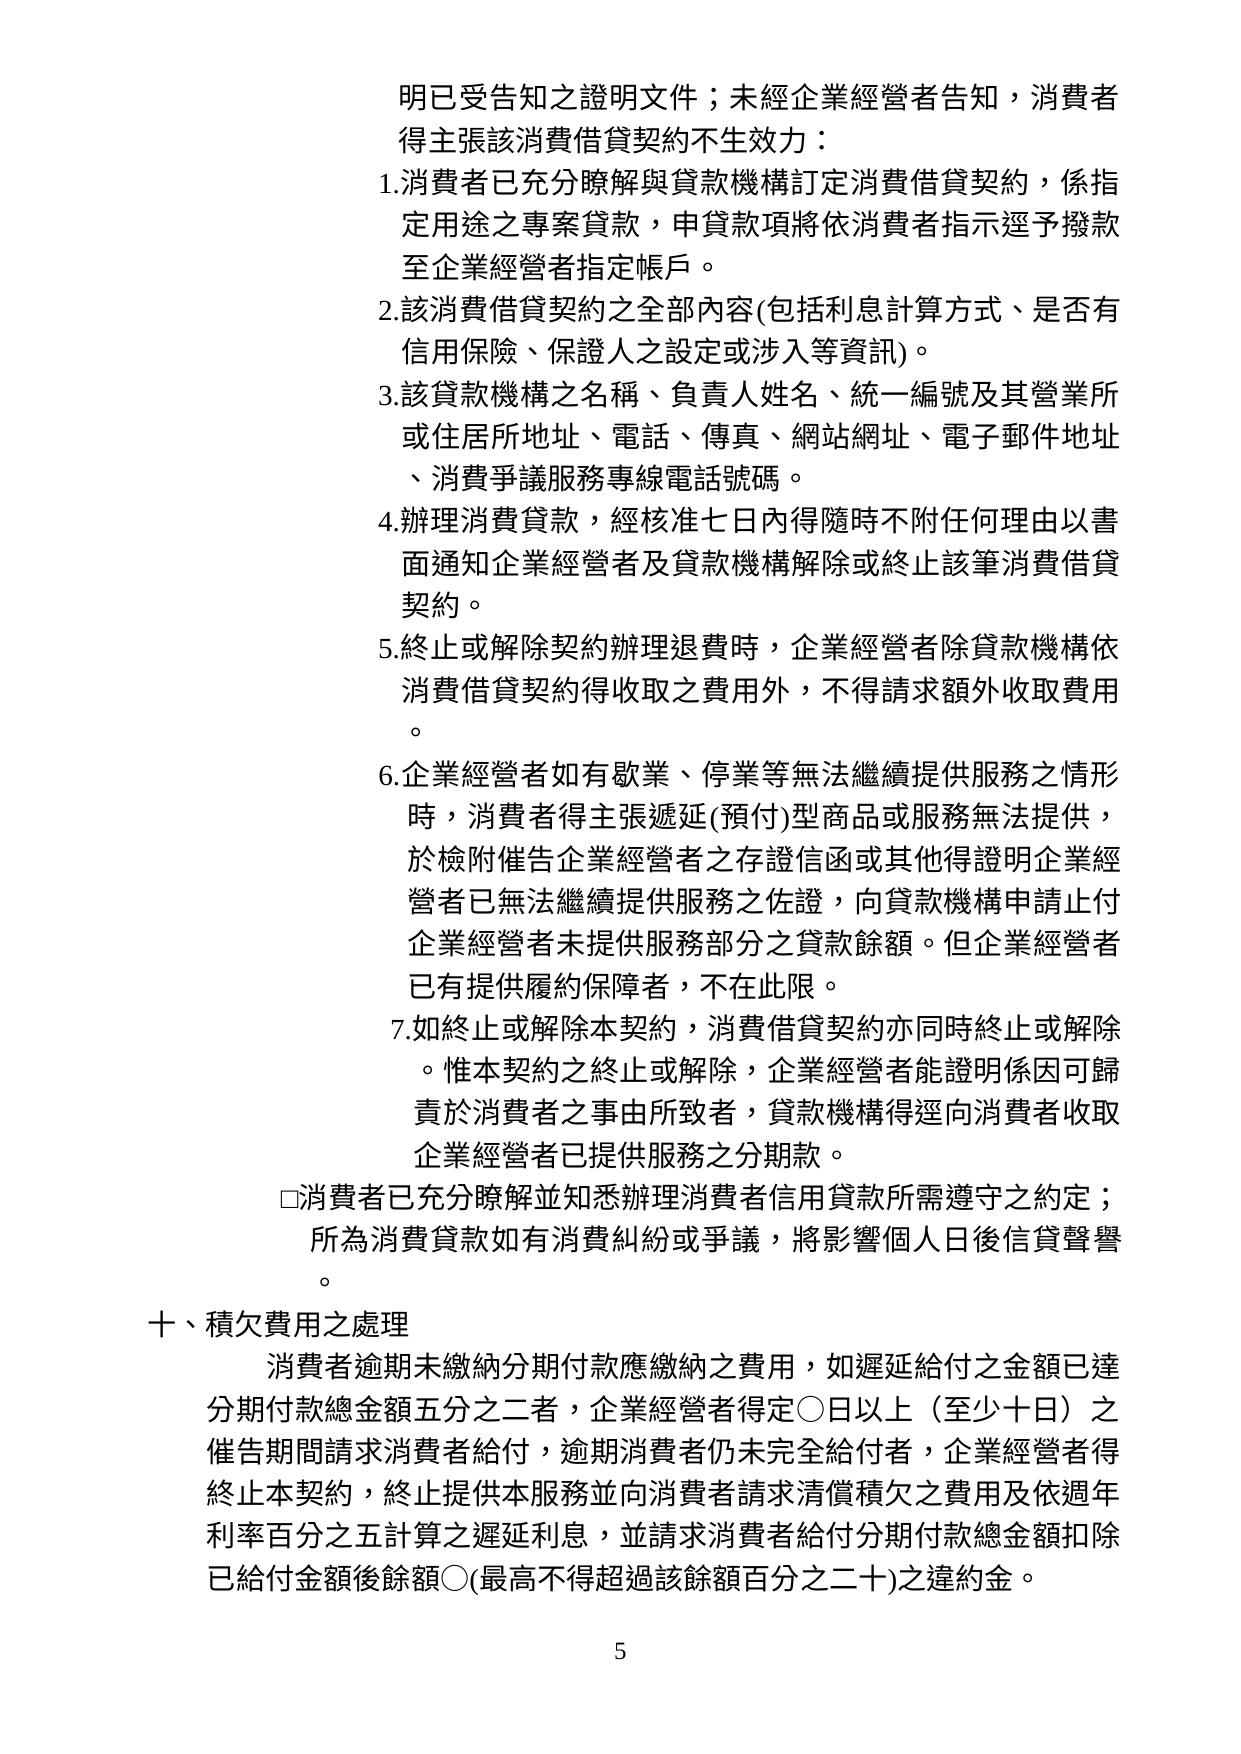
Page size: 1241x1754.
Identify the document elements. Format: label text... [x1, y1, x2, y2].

text 4.辦理消費貸款，經核准七日內得隨時不附任何理由以書面通知企業經營者及貸款機構解除或終止該筆消費借貸契約。 [378, 498, 1122, 625]
text 6.企業經營者如有歇業、停業等無法繼續提供服務之情形時，消費者得主張遞延(預付)型商品或服務無法提供，於檢附催告企業經營者之存證信函或其他得證明企業經營者已無法繼續提供服務之佐證，向貸款機構申請止付企業經營者未提供服務部分之貸款餘額。但企業經營者已有提供履約保障者，不在此限。 [378, 752, 1122, 1005]
text 5.終止或解除契約辦理退費時，企業經營者除貸款機構依消費借貸契約得收取之費用外，不得請求額外收取費用。 [378, 625, 1122, 752]
text 十、積欠費用之處理 [147, 1301, 1122, 1344]
text 明已受告知之證明文件；未經企業經營者告知，消費者得主張該消費借貸契約不生效力： [306, 75, 1122, 159]
text 3.該貸款機構之名稱、負責人姓名、統一編號及其營業所或住居所地址、電話、傳真、網站網址、電子郵件地址、消費爭議服務專線電話號碼。 [378, 371, 1122, 498]
text 1.消費者已充分瞭解與貸款機構訂定消費借貸契約，係指定用途之專案貸款，申貸款項將依消費者指示逕予撥款至企業經營者指定帳戶。 [378, 159, 1122, 286]
text □消費者已充分瞭解並知悉辦理消費者信用貸款所需遵守之約定；所為消費貸款如有消費糾紛或爭議，將影響個人日後信貸聲譽。 [281, 1174, 1122, 1301]
text 7.如終止或解除本契約，消費借貸契約亦同時終止或解除。惟本契約之終止或解除，企業經營者能證明係因可歸責於消費者之事由所致者，貸款機構得逕向消費者收取企業經營者已提供服務之分期款。 [390, 1005, 1122, 1174]
text 消費者逾期未繳納分期付款應繳納之費用，如遲延給付之金額已達分期付款總金額五分之二者，企業經營者得定○日以上（至少十日）之催告期間請求消費者給付，逾期消費者仍未完全給付者，企業經營者得終止本契約，終止提供本服務並向消費者請求清償積欠之費用及依週年利率百分之五計算之遲延利息，並請求消費者給付分期付款總金額扣除已給付金額後餘額○(最高不得超過該餘額百分之二十)之違約金。 [207, 1344, 1122, 1597]
text 2.該消費借貸契約之全部內容(包括利息計算方式、是否有信用保險、保證人之設定或涉入等資訊)。 [378, 286, 1122, 371]
